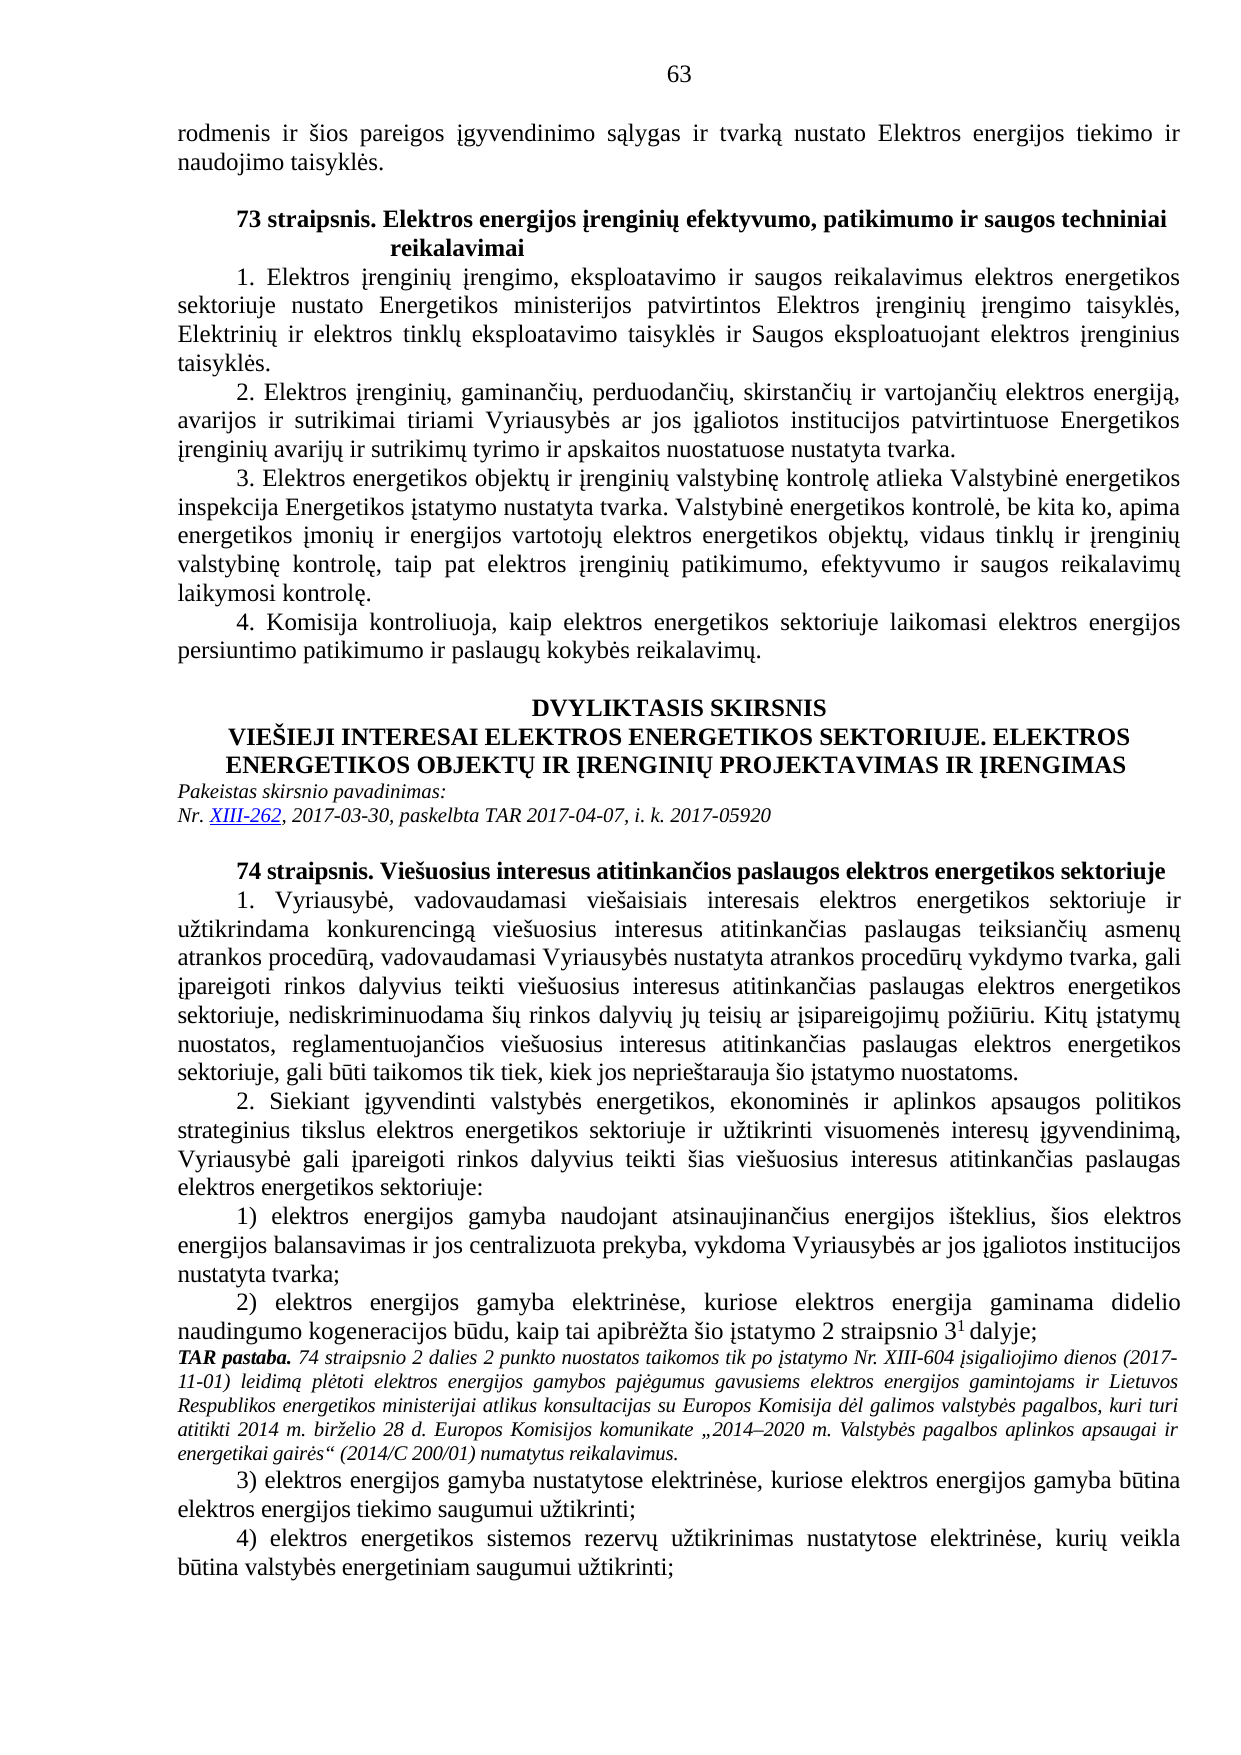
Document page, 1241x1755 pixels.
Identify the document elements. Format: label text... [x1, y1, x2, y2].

text 3) elektros energijos gamyba nustatytose elektrinėse, kuriose elektros energijos gamyba būtina elektros energijos tiekimo saugumui užtikrinti; [177, 1465, 1181, 1523]
text 1. Elektros įrenginių įrengimo, eksploatavimo ir saugos reikalavimus elektros energetikos sektoriuje nustato Energetikos ministerijos patvirtintos Elektros įrenginių įrengimo taisyklės, Elektrinių ir elektros tinklų eksploatavimo taisyklės ir Saugos eksploatuojant elektros įrenginius taisyklės. [177, 262, 1181, 377]
text 74 straipsnis. Viešuosius interesus atitinkančios paslaugos elektros energetikos sektoriuje [236, 856, 1181, 885]
text TAR pastaba. 74 straipsnio 2 dalies 2 punkto nuostatos taikomos tik po įstatymo Nr. XIII-604 įsigaliojimo dienos (2017-11-01) leidimą plėtoti elektros energijos gamybos pajėgumus gavusiems elektros energijos gamintojams ir Lietuvos Respublikos energetikos ministerijai atlikus konsultacijas su Europos Komisija dėl galimos valstybės pagalbos, kuri turi atitikti 2014 m. birželio 28 d. Europos Komisijos komunikate „2014–2020 m. Valstybės pagalbos aplinkos apsaugai ir energetikai gairės“ (2014/C 200/01) numatytus reikalavimus. [177, 1345, 1181, 1465]
text 3. Elektros energetikos objektų ir įrenginių valstybinę kontrolę atlieka Valstybinė energetikos inspekcija Energetikos įstatymo nustatyta tvarka. Valstybinė energetikos kontrolė, be kita ko, apima energetikos įmonių ir energijos vartotojų elektros energetikos objektų, vidaus tinklų ir įrenginių valstybinę kontrolę, taip pat elektros įrenginių patikimumo, efektyvumo ir saugos reikalavimų laikymosi kontrolę. [177, 463, 1181, 607]
text rodmenis ir šios pareigos įgyvendinimo sąlygas ir tvarką nustato Elektros energijos tiekimo ir naudojimo taisyklės. [177, 118, 1181, 176]
text 2. Siekiant įgyvendinti valstybės energetikos, ekonominės ir aplinkos apsaugos politikos strateginius tikslus elektros energetikos sektoriuje ir užtikrinti visuomenės interesų įgyvendinimą, Vyriausybė gali įpareigoti rinkos dalyvius teikti šias viešuosius interesus atitinkančias paslaugas elektros energetikos sektoriuje: [177, 1086, 1181, 1201]
text Pakeistas skirsnio pavadinimas: [177, 779, 1181, 803]
text VIEŠIEJI INTERESAI ELEKTROS ENERGETIKOS SEKTORIUJE. ELEKTROS ENERGETIKOS OBJEKTŲ IR ĮRENGINIŲ PROJEKTAVIMAS IR ĮRENGIMAS [177, 722, 1181, 779]
text 2) elektros energijos gamyba elektrinėse, kuriose elektros energija gaminama didelio naudingumo kogeneracijos būdu, kaip tai apibrėžta šio įstatymo 2 straipsnio 31 dalyje; [177, 1287, 1181, 1345]
text 73 straipsnis. Elektros energijos įrenginių efektyvumo, patikimumo ir saugos techniniai reikalavimai [236, 204, 1181, 262]
text 1. Vyriausybė, vadovaudamasi viešaisiais interesais elektros energetikos sektoriuje ir užtikrindama konkurencingą viešuosius interesus atitinkančias paslaugas teiksiančių asmenų atrankos procedūrą, vadovaudamasi Vyriausybės nustatyta atrankos procedūrų vykdymo tvarka, gali įpareigoti rinkos dalyvius teikti viešuosius interesus atitinkančias paslaugas elektros energetikos sektoriuje, nediskriminuodama šių rinkos dalyvių jų teisių ar įsipareigojimų požiūriu. Kitų įstatymų nuostatos, reglamentuojančios viešuosius interesus atitinkančias paslaugas elektros energetikos sektoriuje, gali būti taikomos tik tiek, kiek jos neprieštarauja šio įstatymo nuostatoms. [177, 885, 1181, 1086]
text 4. Komisija kontroliuoja, kaip elektros energetikos sektoriuje laikomasi elektros energijos persiuntimo patikimumo ir paslaugų kokybės reikalavimų. [177, 607, 1181, 664]
text 4) elektros energetikos sistemos rezervų užtikrinimas nustatytose elektrinėse, kurių veikla būtina valstybės energetiniam saugumui užtikrinti; [177, 1523, 1181, 1580]
text Nr. XIII-262, 2017-03-30, paskelbta TAR 2017-04-07, i. k. 2017-05920 [177, 803, 1181, 827]
text 2. Elektros įrenginių, gaminančių, perduodančių, skirstančių ir vartojančių elektros energiją, avarijos ir sutrikimai tiriami Vyriausybės ar jos įgaliotos institucijos patvirtintuose Energetikos įrenginių avarijų ir sutrikimų tyrimo ir apskaitos nuostatuose nustatyta tvarka. [177, 377, 1181, 463]
text DVYLIKTASIS SKIRSNIS [177, 693, 1181, 722]
text 1) elektros energijos gamyba naudojant atsinaujinančius energijos išteklius, šios elektros energijos balansavimas ir jos centralizuota prekyba, vykdoma Vyriausybės ar jos įgaliotos institucijos nustatyta tvarka; [177, 1201, 1181, 1287]
